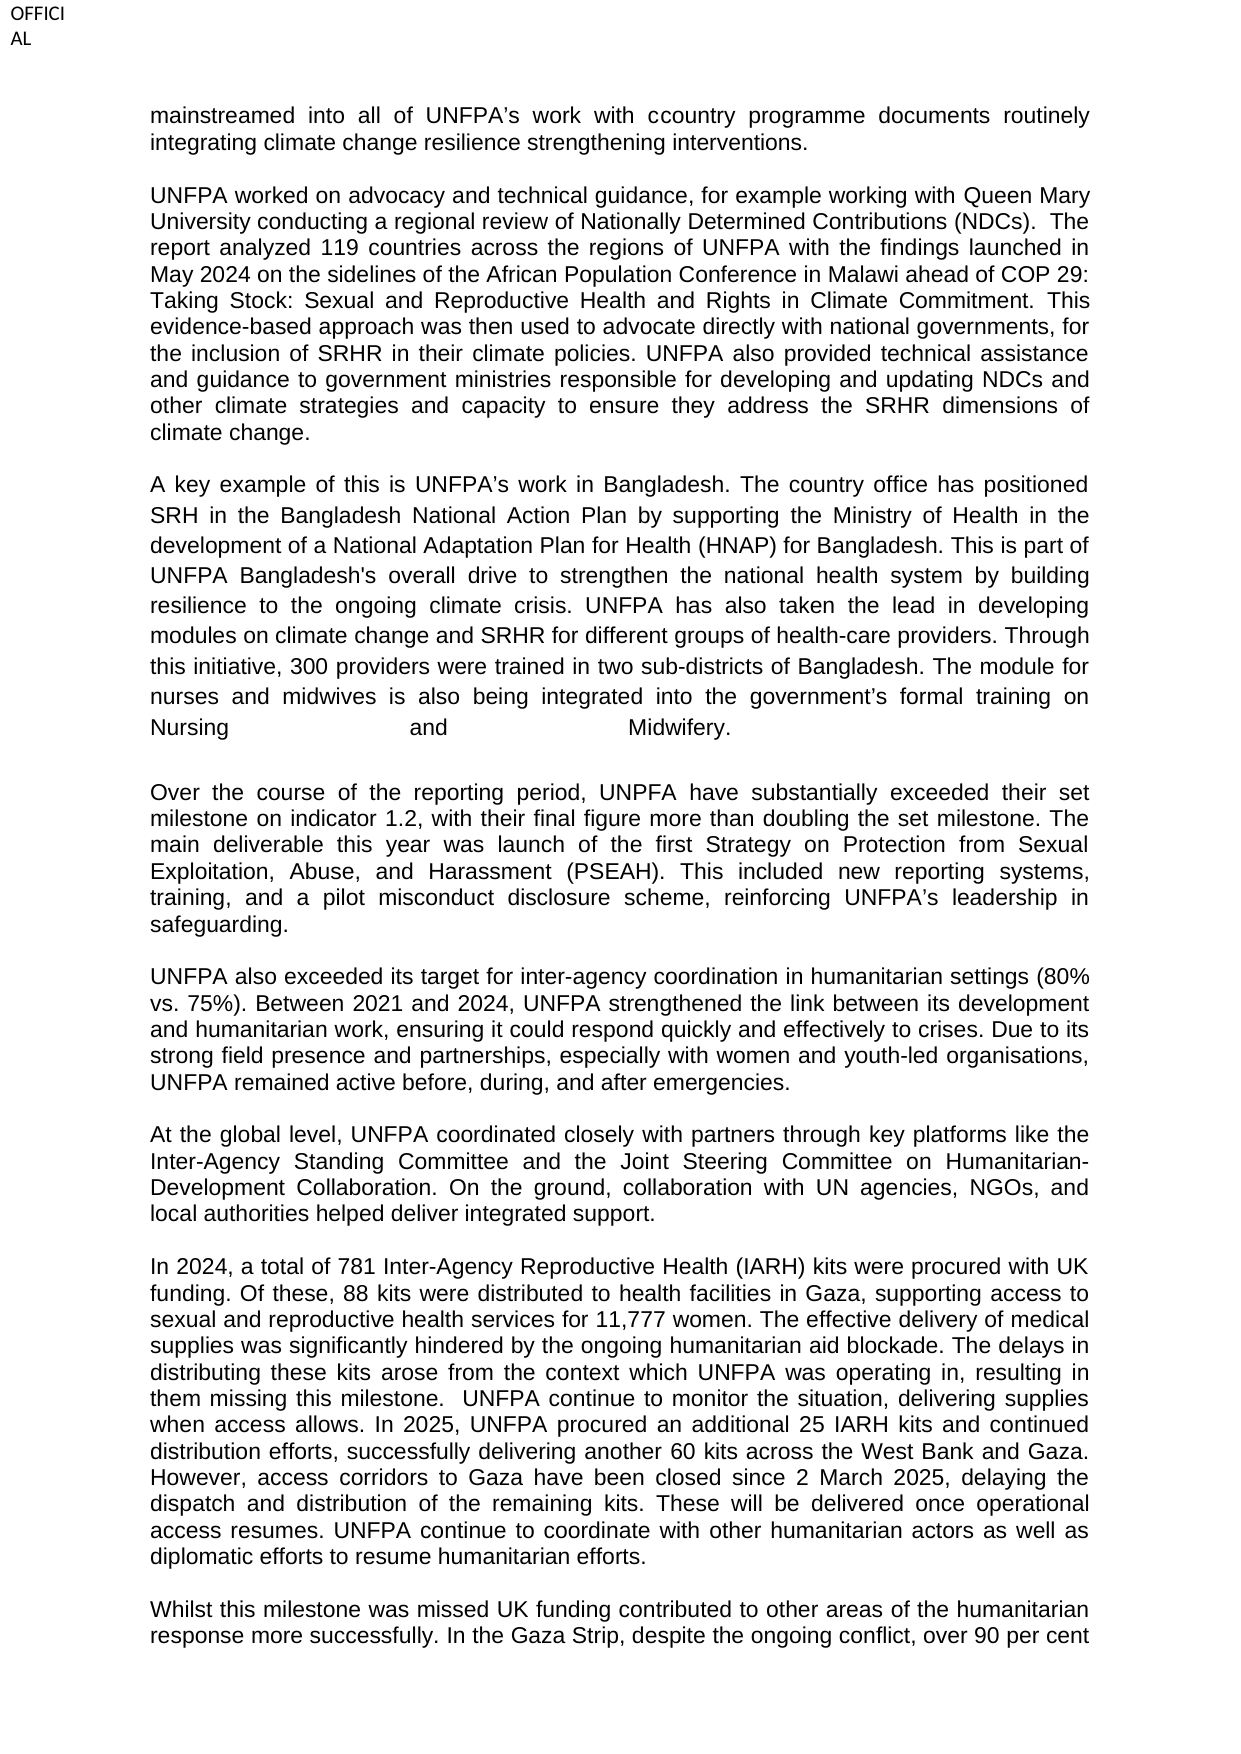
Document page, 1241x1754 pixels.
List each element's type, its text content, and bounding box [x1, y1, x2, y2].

text mainstreamed into all of UNFPA’s work with ccountry programme documents routinely integrating climate change resilience strengthening interventions. [150, 102, 1090, 155]
text At the global level, UNFPA coordinated closely with partners through key platforms like the Inter-Agency Standing Committee and the Joint Steering Committee on Humanitarian-Development Collaboration. On the ground, collaboration with UN agencies, NGOs, and local authorities helped deliver integrated support. [150, 1121, 1090, 1227]
text UNFPA also exceeded its target for inter-agency coordination in humanitarian settings (80% vs. 75%). Between 2021 and 2024, UNFPA strengthened the link between its development and humanitarian work, ensuring it could respond quickly and effectively to crises. Due to its strong field presence and partnerships, especially with women and youth-led organisations, UNFPA remained active before, during, and after emergencies. [150, 963, 1090, 1095]
text In 2024, a total of 781 Inter-Agency Reproductive Health (IARH) kits were procured with UK funding. Of these, 88 kits were distributed to health facilities in Gaza, supporting access to sexual and reproductive health services for 11,777 women. The effective delivery of medical supplies was significantly hindered by the ongoing humanitarian aid blockade. The delays in distributing these kits arose from the context which UNFPA was operating in, resulting in them missing this milestone. UNFPA continue to monitor the situation, delivering supplies when access allows. In 2025, UNFPA procured an additional 25 IARH kits and continued distribution efforts, successfully delivering another 60 kits across the West Bank and Gaza. However, access corridors to Gaza have been closed since 2 March 2025, delaying the dispatch and distribution of the remaining kits. These will be delivered once operational access resumes. UNFPA continue to coordinate with other humanitarian actors as well as diplomatic efforts to resume humanitarian efforts. [150, 1253, 1090, 1569]
text Whilst this milestone was missed UK funding contributed to other areas of the humanitarian response more successfully. In the Gaza Strip, despite the ongoing conflict, over 90 per cent [150, 1596, 1090, 1648]
text Over the course of the reporting period, UNPFA have substantially exceeded their set milestone on indicator 1.2, with their final figure more than doubling the set milestone. The main deliverable this year was launch of the first Strategy on Protection from Sexual Exploitation, Abuse, and Harassment (PSEAH). This included new reporting systems, training, and a pilot misconduct disclosure scheme, reinforcing UNFPA’s leadership in safeguarding. [150, 779, 1090, 937]
text UNFPA worked on advocacy and technical guidance, for example working with Queen Mary University conducting a regional review of Nationally Determined Contributions (NDCs). The report analyzed 119 countries across the regions of UNFPA with the findings launched in May 2024 on the sidelines of the African Population Conference in Malawi ahead of COP 29: Taking Stock: Sexual and Reproductive Health and Rights in Climate Commitment. This evidence-based approach was then used to advocate directly with national governments, for the inclusion of SRHR in their climate policies. UNFPA also provided technical assistance and guidance to government ministries responsible for developing and updating NDCs and other climate strategies and capacity to ensure they address the SRHR dimensions of climate change. [150, 182, 1090, 445]
text A key example of this is UNFPA’s work in Bangladesh. The country office has positioned SRH in the Bangladesh National Action Plan by supporting the Ministry of Health in the development of a National Adaptation Plan for Health (HNAP) for Bangladesh. This is part of UNFPA Bangladesh's overall drive to strengthen the national health system by building resilience to the ongoing climate crisis. UNFPA has also taken the lead in developing modules on climate change and SRHR for different groups of health-care providers. Through this initiative, 300 providers were trained in two sub-districts of Bangladesh. The module for nurses and midwives is also being integrated into the government’s formal training on Nursing and Midwifery. [150, 471, 1090, 774]
